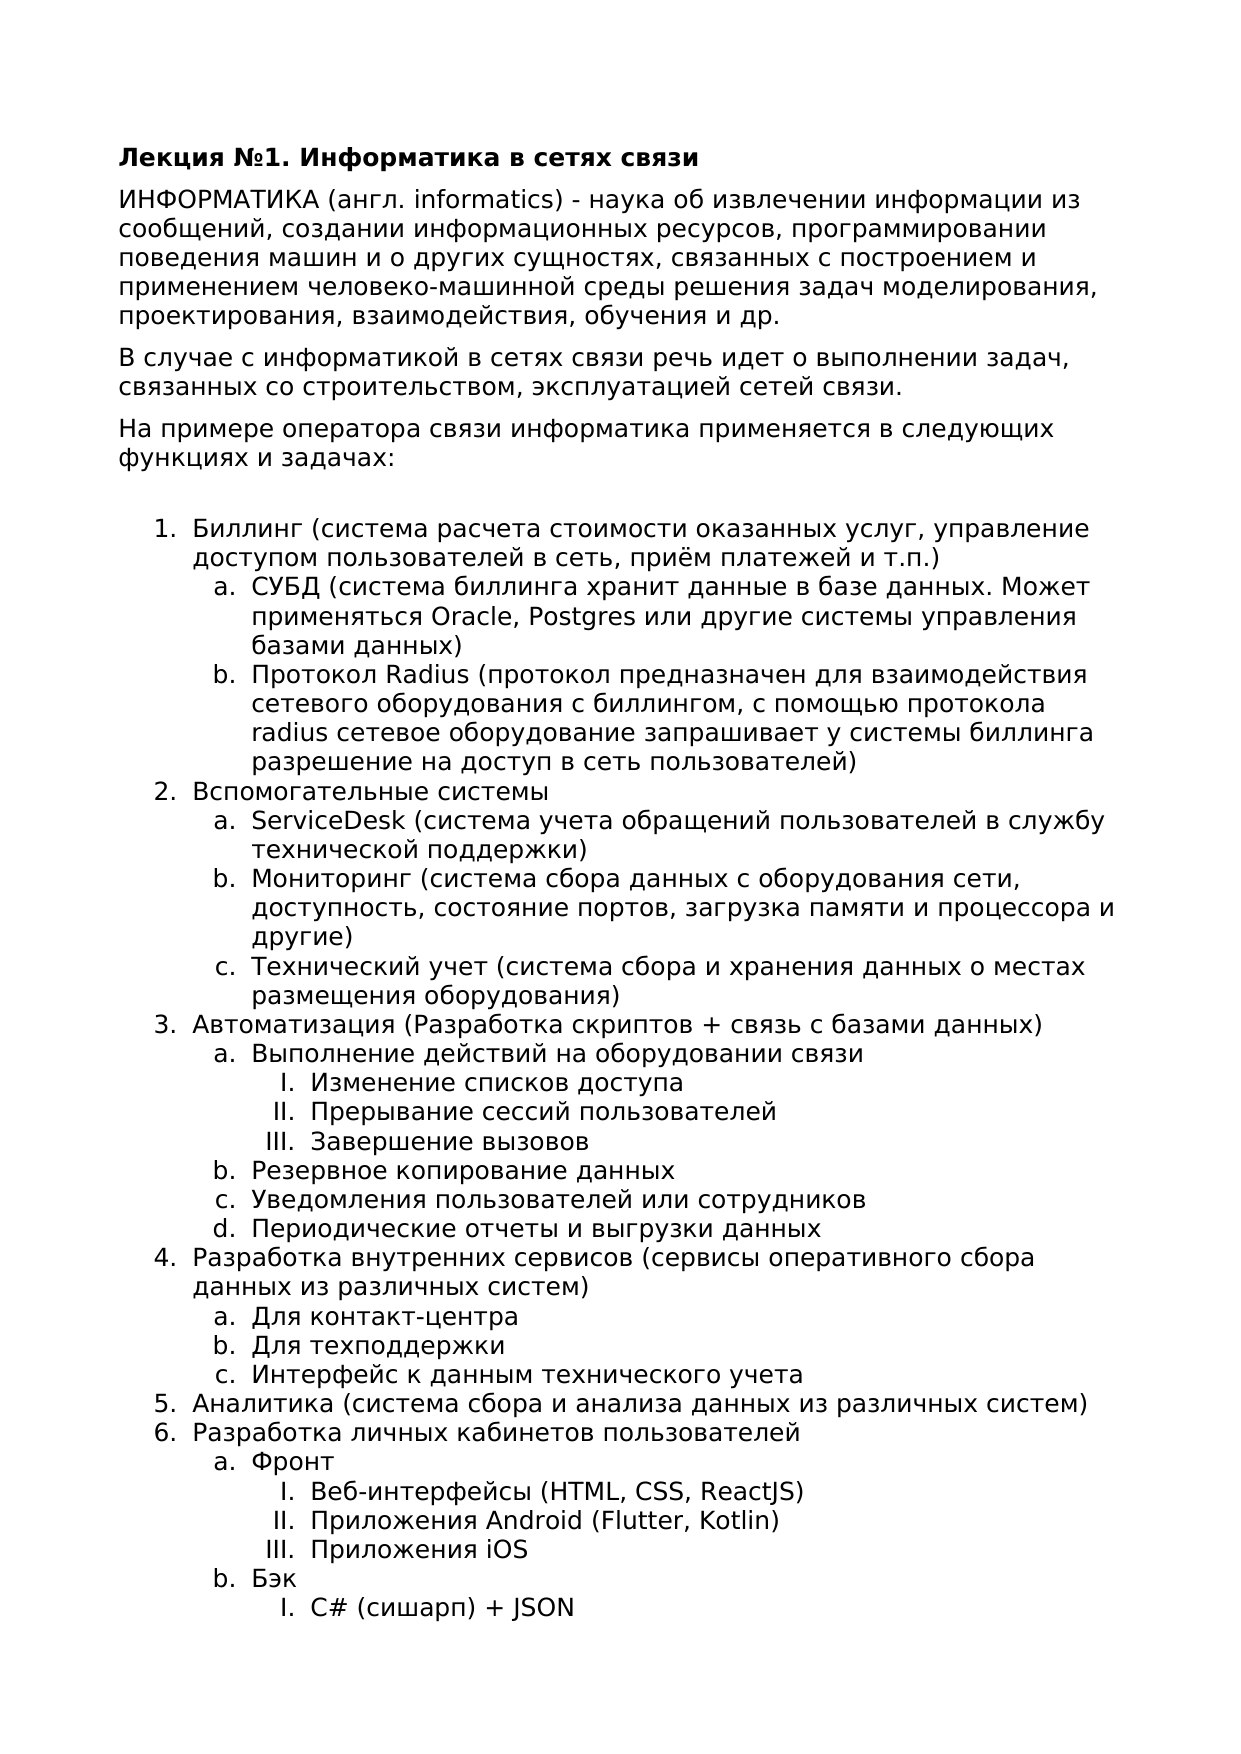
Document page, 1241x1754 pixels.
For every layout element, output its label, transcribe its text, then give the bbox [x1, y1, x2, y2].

list Завершение вызовов [295, 1127, 1122, 1156]
list Веб-интерфейсы (HTML, CSS, ReactJS) [295, 1477, 1122, 1506]
list Приложения iOS [295, 1535, 1122, 1564]
list Бэк [236, 1564, 1122, 1593]
text ИНФОРМАТИКА (англ. informatics) - наука об извлечении информации из сообщений, создании информационных ресурсов, программировании поведения машин и о других сущностях, связанных с построением и применением человеко-машинной среды решения задач моделирования, проектирования, взаимодействия, обучения и др. [118, 185, 1122, 331]
list Фронт [236, 1448, 1122, 1477]
list СУБД (система биллинга хранит данные в базе данных. Может применяться Oracle, Postgres или другие системы управления базами данных) [236, 573, 1122, 660]
list ServiceDesk (система учета обращений пользователей в службу технической поддержки) [236, 806, 1122, 864]
list Для контакт-центра [236, 1302, 1122, 1331]
list Приложения Android (Flutter, Kotlin) [295, 1506, 1122, 1535]
list Разработка личных кабинетов пользователей [177, 1418, 1122, 1448]
list Мониторинг (система сбора данных с оборудования сети, доступность, состояние портов, загрузка памяти и процессора и другие) [236, 864, 1122, 952]
list Биллинг (система расчета стоимости оказанных услуг, управление доступом пользователей в сеть, приём платежей и т.п.) [177, 514, 1122, 573]
list Периодические отчеты и выгрузки данных [236, 1214, 1122, 1243]
list Изменение списков доступа [295, 1068, 1122, 1098]
list C# (сишарп) + JSON [295, 1593, 1122, 1623]
list Уведомления пользователей или сотрудников [236, 1185, 1122, 1214]
list Автоматизация (Разработка скриптов + связь с базами данных) [177, 1010, 1122, 1039]
text В случае с информатикой в сетях связи речь идет о выполнении задач, связанных со строительством, эксплуатацией сетей связи. [118, 343, 1122, 401]
text На примере оператора связи информатика применяется в следующих функциях и задачах: [118, 414, 1122, 472]
list Технический учет (система сбора и хранения данных о местах размещения оборудования) [236, 952, 1122, 1010]
list Выполнение действий на оборудовании связи [236, 1039, 1122, 1068]
list Протокол Radius (протокол предназначен для взаимодействия сетевого оборудования с биллингом, с помощью протокола radius сетевое оборудование запрашивает у системы биллинга разрешение на доступ в сеть пользователей) [236, 660, 1122, 777]
list Аналитика (система сбора и анализа данных из различных систем) [177, 1389, 1122, 1418]
list Вспомогательные системы [177, 777, 1122, 806]
list Резервное копирование данных [236, 1156, 1122, 1185]
list Интерфейс к данным технического учета [236, 1360, 1122, 1389]
list Разработка внутренних сервисов (сервисы оперативного сбора данных из различных систем) [177, 1243, 1122, 1302]
subtitle Лекция №1. Информатика в сетях связи [118, 143, 1122, 172]
list Для техподдержки [236, 1331, 1122, 1360]
list Прерывание сессий пользователей [295, 1098, 1122, 1127]
